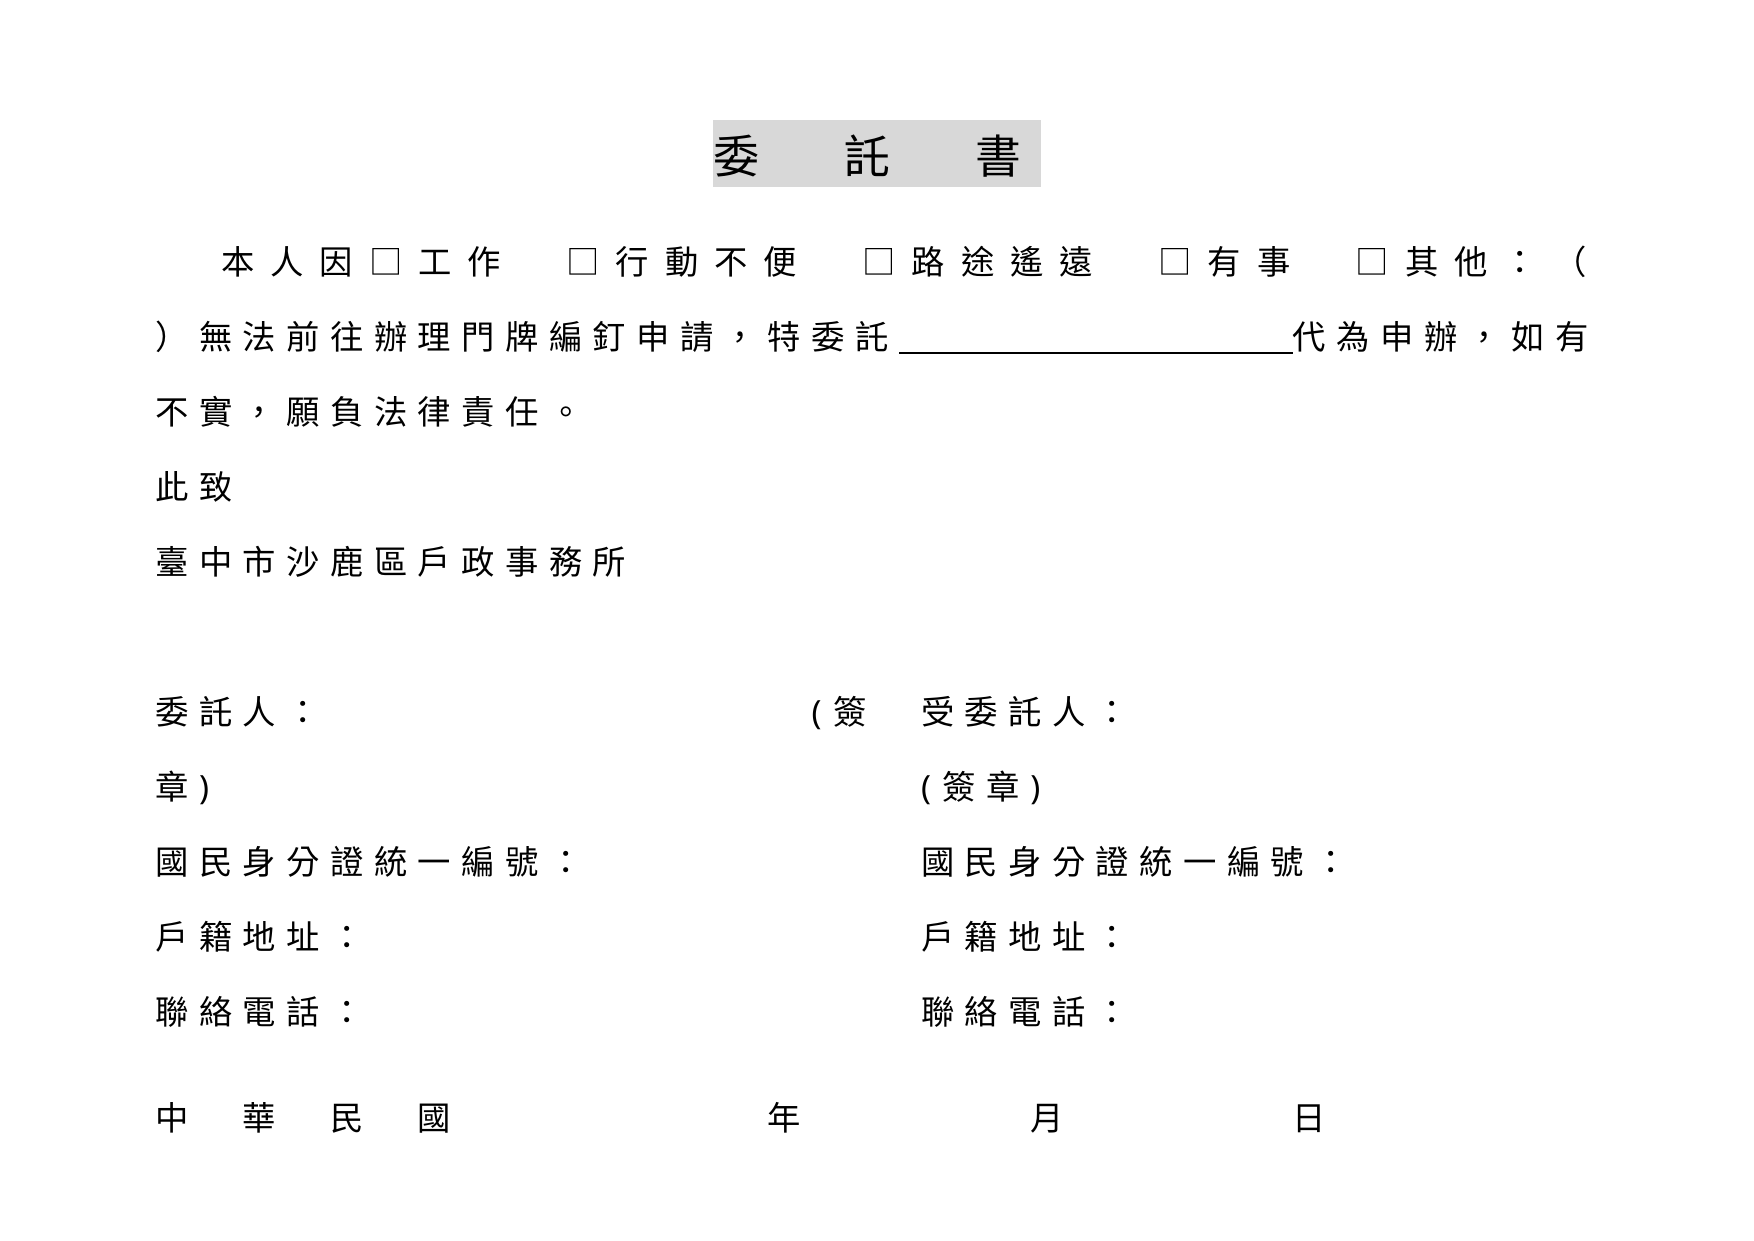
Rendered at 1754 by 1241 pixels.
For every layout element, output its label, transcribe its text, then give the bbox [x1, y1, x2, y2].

text 臺中市沙鹿區戶政事務所 [155, 516, 1599, 591]
table_header 受委託人： (簽章) 國民身分證統一編號： 戶籍地址： 聯絡電話： [908, 666, 1604, 1041]
table_header 委託人： (簽章) 國民身分證統一編號： 戶籍地址： 聯絡電話： [144, 666, 908, 1041]
text 本人因□工作 □行動不便 □路途遙遠 □有事 □其他：（ ）無法前往辦理門牌編釘申請，特委託 代為申辦，如有不實，願負法律責任。 [155, 216, 1599, 441]
text 此致 [155, 441, 1599, 516]
text 中 華 民 國 年 月 日 [155, 1072, 1599, 1147]
text 委 託 書 [155, 110, 1599, 185]
